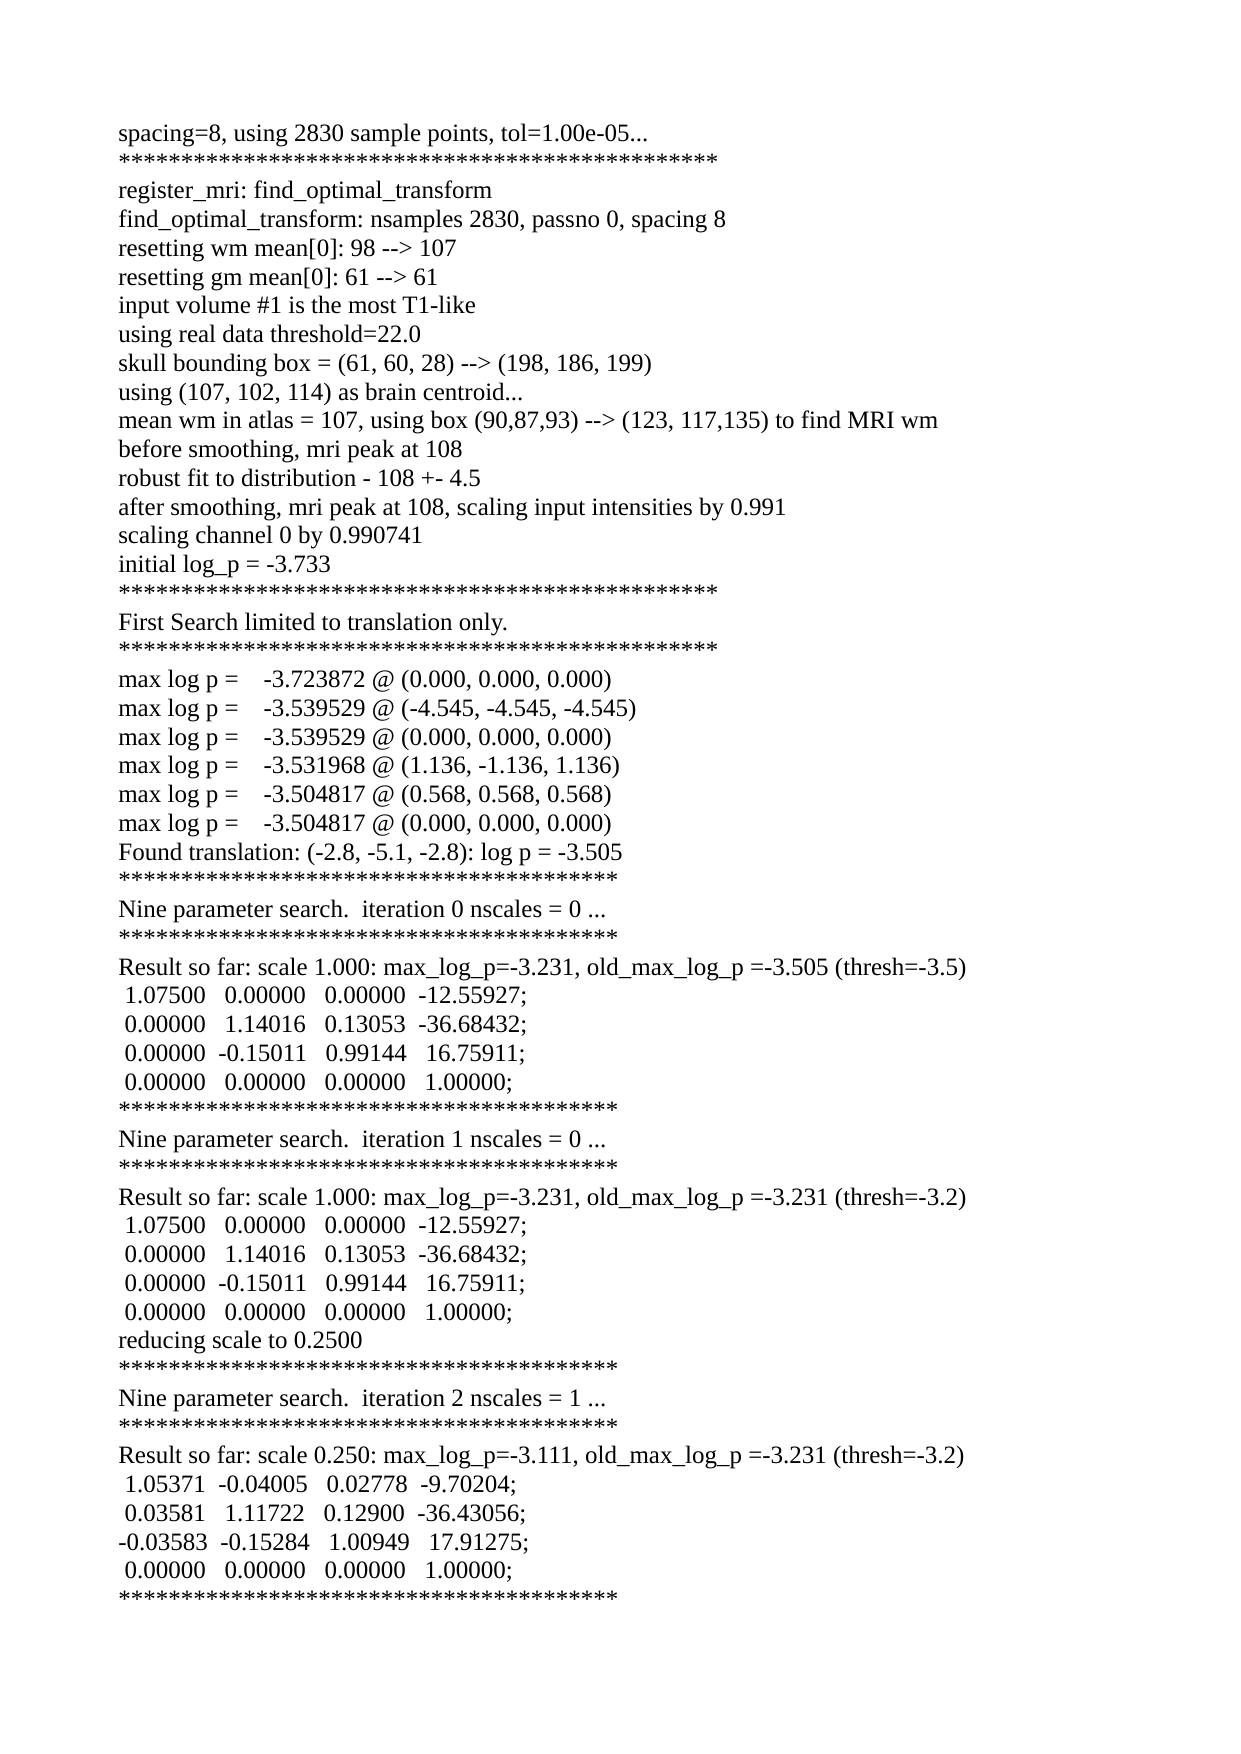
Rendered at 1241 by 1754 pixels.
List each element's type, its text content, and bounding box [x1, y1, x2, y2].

text after smoothing, mri peak at 108, scaling input intensities by 0.991 [118, 492, 1122, 521]
text find_optimal_transform: nsamples 2830, passno 0, spacing 8 [118, 204, 1122, 233]
text using (107, 102, 114) as brain centroid... [118, 377, 1122, 406]
text Found translation: (-2.8, -5.1, -2.8): log p = -3.505 [118, 837, 1122, 866]
text max log p = -3.539529 @ (-4.545, -4.545, -4.545) [118, 693, 1122, 722]
text **************************************** [118, 1354, 1122, 1383]
text 1.07500 0.00000 0.00000 -12.55927; [118, 981, 1122, 1009]
text ************************************************ [118, 147, 1122, 176]
text max log p = -3.504817 @ (0.000, 0.000, 0.000) [118, 808, 1122, 837]
text 0.00000 -0.15011 0.99144 16.75911; [118, 1038, 1122, 1067]
text Result so far: scale 1.000: max_log_p=-3.231, old_max_log_p =-3.231 (thresh=-3.2) [118, 1182, 1122, 1211]
text reducing scale to 0.2500 [118, 1326, 1122, 1354]
text 0.00000 1.14016 0.13053 -36.68432; [118, 1239, 1122, 1268]
text **************************************** [118, 1096, 1122, 1124]
text initial log_p = -3.733 [118, 549, 1122, 578]
text resetting gm mean[0]: 61 --> 61 [118, 262, 1122, 291]
text **************************************** [118, 923, 1122, 952]
text max log p = -3.723872 @ (0.000, 0.000, 0.000) [118, 664, 1122, 693]
text register_mri: find_optimal_transform [118, 176, 1122, 204]
text 0.00000 0.00000 0.00000 1.00000; [118, 1556, 1122, 1584]
text Nine parameter search. iteration 1 nscales = 0 ... [118, 1124, 1122, 1153]
text 1.05371 -0.04005 0.02778 -9.70204; [118, 1469, 1122, 1498]
text input volume #1 is the most T1-like [118, 291, 1122, 319]
text skull bounding box = (61, 60, 28) --> (198, 186, 199) [118, 348, 1122, 377]
text using real data threshold=22.0 [118, 319, 1122, 348]
text **************************************** [118, 1584, 1122, 1613]
text Result so far: scale 1.000: max_log_p=-3.231, old_max_log_p =-3.505 (thresh=-3.5) [118, 952, 1122, 981]
text 0.00000 0.00000 0.00000 1.00000; [118, 1067, 1122, 1096]
text 0.00000 -0.15011 0.99144 16.75911; [118, 1268, 1122, 1297]
text scaling channel 0 by 0.990741 [118, 521, 1122, 549]
text spacing=8, using 2830 sample points, tol=1.00e-05... [118, 118, 1122, 147]
text ************************************************ [118, 636, 1122, 664]
text Nine parameter search. iteration 0 nscales = 0 ... [118, 894, 1122, 923]
text -0.03583 -0.15284 1.00949 17.91275; [118, 1527, 1122, 1556]
text robust fit to distribution - 108 +- 4.5 [118, 463, 1122, 492]
text 1.07500 0.00000 0.00000 -12.55927; [118, 1211, 1122, 1239]
text **************************************** [118, 1153, 1122, 1182]
text max log p = -3.504817 @ (0.568, 0.568, 0.568) [118, 779, 1122, 808]
text Result so far: scale 0.250: max_log_p=-3.111, old_max_log_p =-3.231 (thresh=-3.2) [118, 1441, 1122, 1469]
text mean wm in atlas = 107, using box (90,87,93) --> (123, 117,135) to find MRI wm [118, 406, 1122, 434]
text **************************************** [118, 866, 1122, 894]
text max log p = -3.539529 @ (0.000, 0.000, 0.000) [118, 722, 1122, 751]
text 0.00000 0.00000 0.00000 1.00000; [118, 1297, 1122, 1326]
text Nine parameter search. iteration 2 nscales = 1 ... [118, 1383, 1122, 1412]
text **************************************** [118, 1412, 1122, 1441]
text ************************************************ [118, 578, 1122, 607]
text 0.00000 1.14016 0.13053 -36.68432; [118, 1009, 1122, 1038]
text First Search limited to translation only. [118, 607, 1122, 636]
text 0.03581 1.11722 0.12900 -36.43056; [118, 1498, 1122, 1527]
text resetting wm mean[0]: 98 --> 107 [118, 233, 1122, 262]
text max log p = -3.531968 @ (1.136, -1.136, 1.136) [118, 751, 1122, 779]
text before smoothing, mri peak at 108 [118, 434, 1122, 463]
